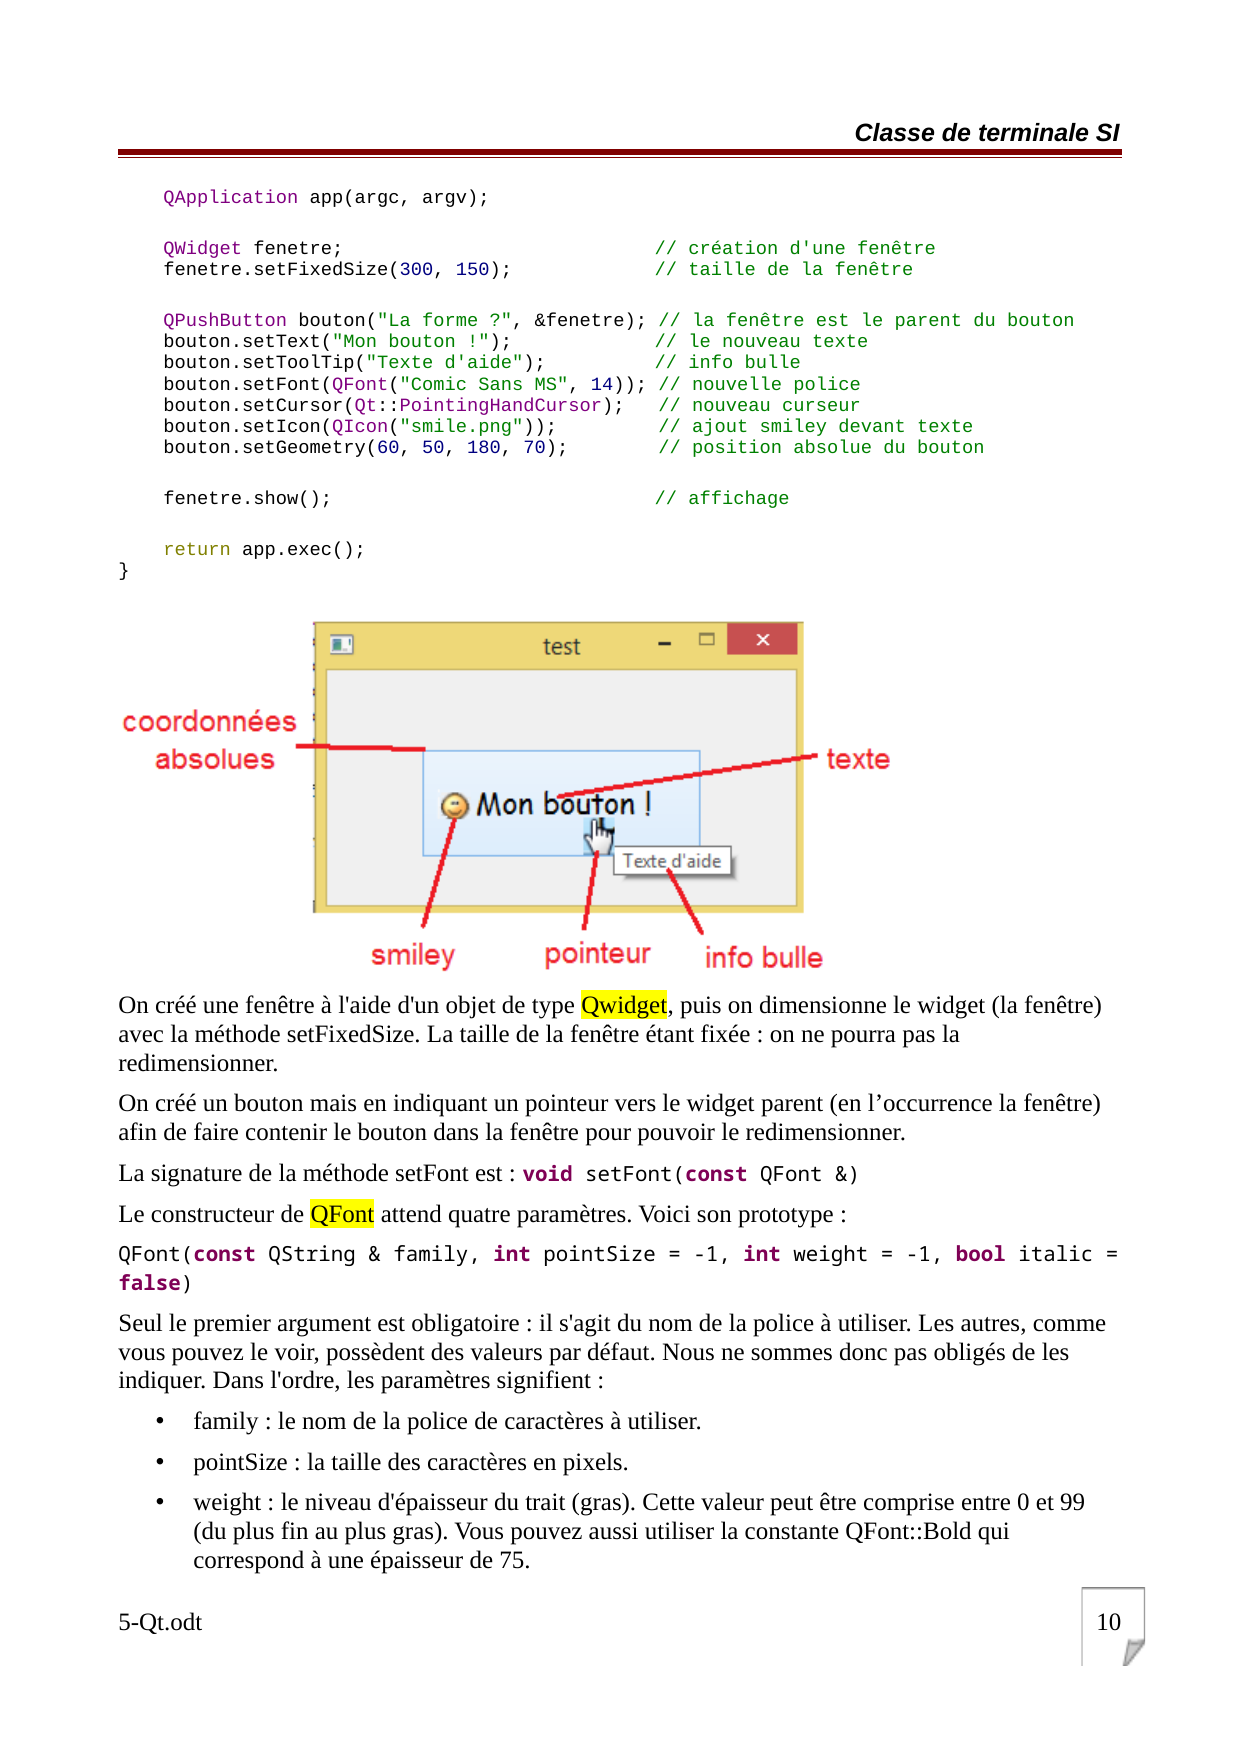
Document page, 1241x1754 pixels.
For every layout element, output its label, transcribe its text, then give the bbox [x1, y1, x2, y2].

text bouton.setToolTip("Texte d'aide"); // info bulle [118, 353, 1122, 374]
text QPushButton bouton("La forme ?", &fenetre); // la fenêtre est le parent du bouton [118, 311, 1122, 332]
text QWidget fenetre; // création d'une fenêtre [118, 238, 1122, 260]
text bouton.setGeometry(60, 50, 180, 70); // position absolue du bouton [118, 438, 1122, 459]
text fenetre.setFixedSize(300, 150); // taille de la fenêtre [118, 260, 1122, 281]
text bouton.setText("Mon bouton !"); // le nouveau texte [118, 332, 1122, 353]
text QApplication app(argc, argv); [118, 188, 1122, 209]
text return app.exec(); [118, 539, 1122, 561]
text Seul le premier argument est obligatoire : il s'agit du nom de la police à utiliser. Les autres, comme vous pouvez le voir, possèdent des valeurs par défaut. Nous ne sommes donc pas obligés de les indiquer. Dans l'ordre, les paramètres signifient : [118, 1308, 1122, 1394]
text } [118, 561, 1122, 582]
text bouton.setCursor(Qt::PointingHandCursor); // nouveau curseur [118, 396, 1122, 417]
text On créé un bouton mais en indiquant un pointeur vers le widget parent (en l’occurrence la fenêtre) afin de faire contenir le bouton dans la fenêtre pour pouvoir le redimensionner. [118, 1088, 1122, 1146]
text Le constructeur de QFont attend quatre paramètres. Voici son prototype : [118, 1199, 1122, 1228]
text QFont(const QString & family, int pointSize = -1, int weight = -1, bool italic = false) [118, 1239, 1122, 1296]
list weight : le niveau d'épaisseur du trait (gras). Cette valeur peut être comprise entre 0 et 99 (du plus fin au plus gras). Vous pouvez aussi utiliser la constante QFont::Bold qui correspond à une épaisseur de 75. [156, 1487, 1122, 1573]
text La signature de la méthode setFont est : void setFont(const QFont &) [118, 1158, 1122, 1187]
picture [118, 611, 904, 979]
text On créé une fenêtre à l'aide d'un objet de type Qwidget, puis on dimensionne le widget (la fenêtre) avec la méthode setFixedSize. La taille de la fenêtre étant fixée : on ne pourra pas la redimensionner. [118, 990, 1122, 1077]
text bouton.setFont(QFont("Comic Sans MS", 14)); // nouvelle police [118, 374, 1122, 396]
text bouton.setIcon(QIcon("smile.png")); // ajout smiley devant texte [118, 417, 1122, 438]
text fenetre.show(); // affichage [118, 489, 1122, 510]
list pointSize : la taille des caractères en pixels. [156, 1447, 1122, 1475]
list family : le nom de la police de caractères à utiliser. [156, 1406, 1122, 1435]
